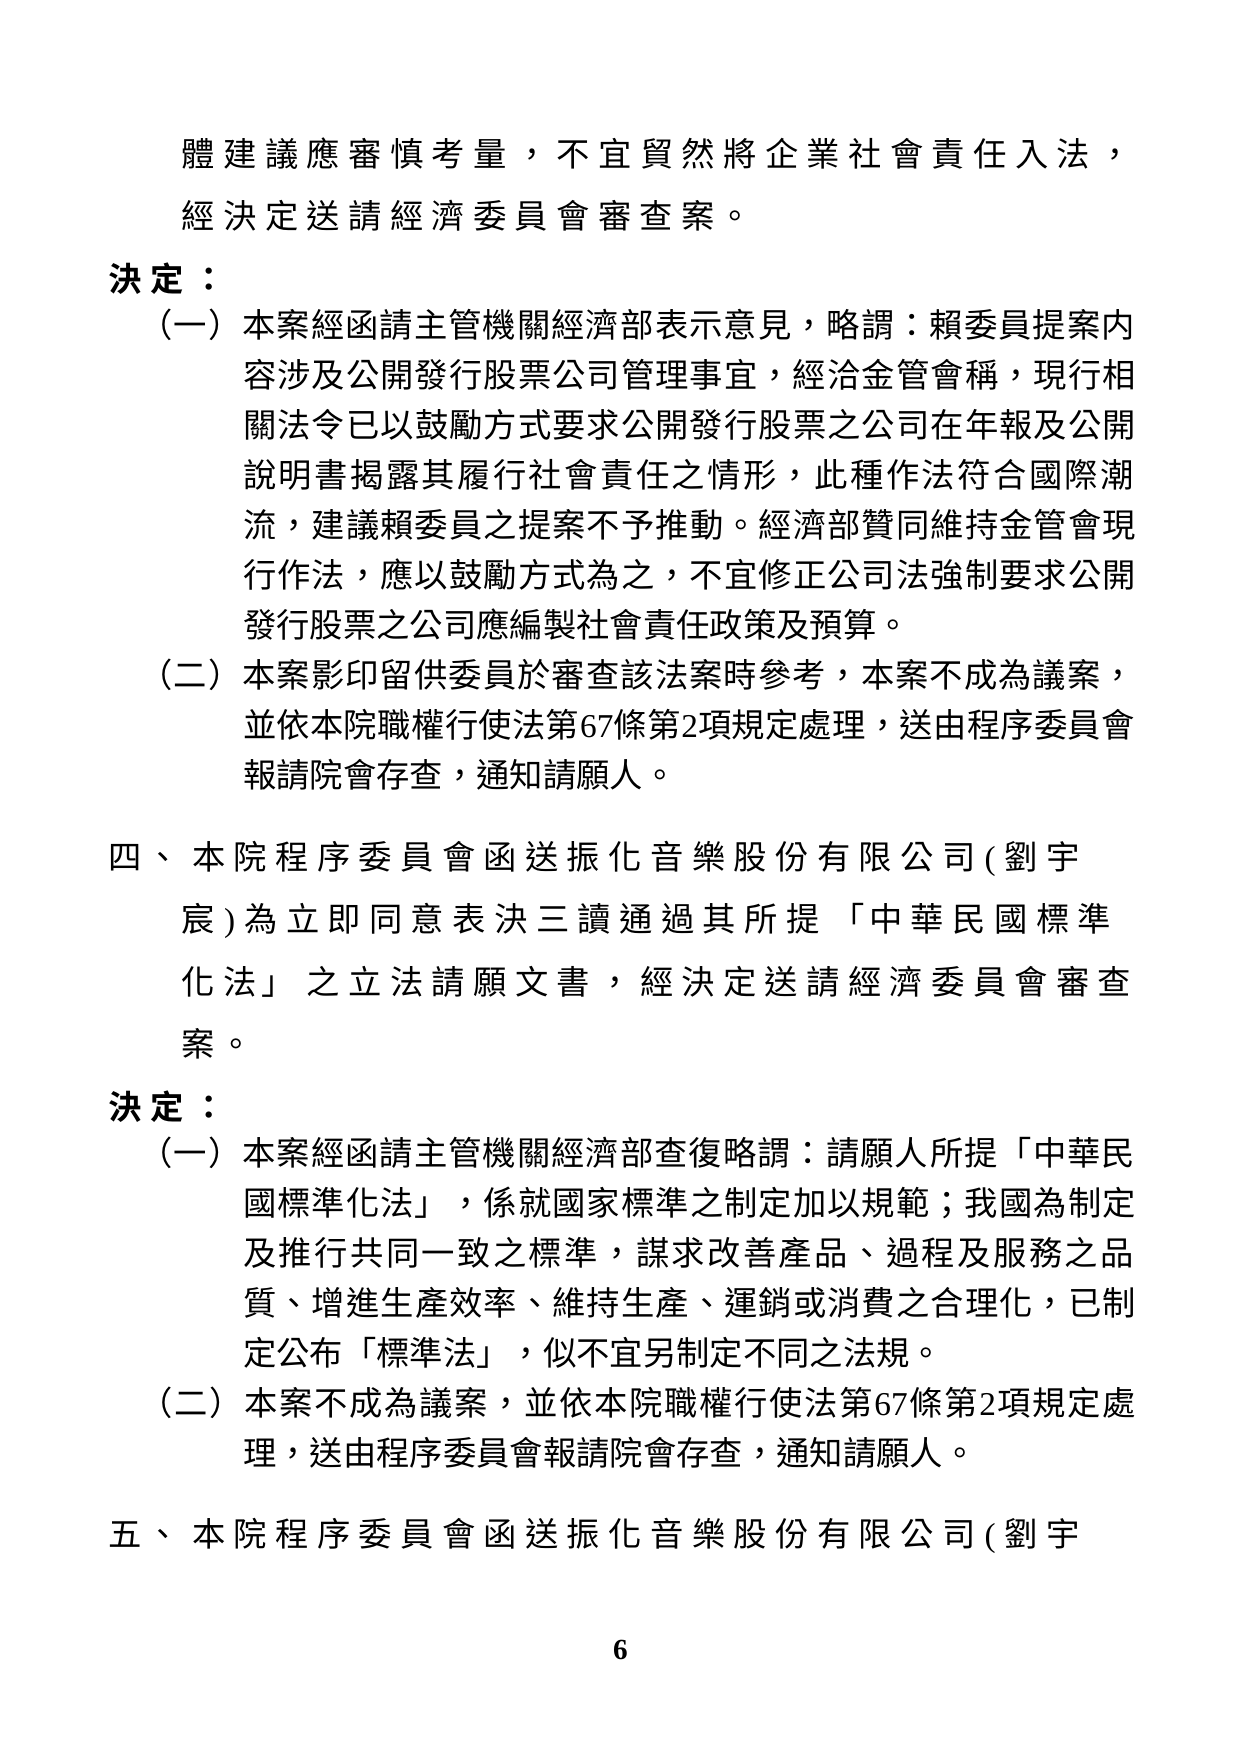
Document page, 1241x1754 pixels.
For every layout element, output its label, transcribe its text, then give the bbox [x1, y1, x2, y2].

text （二）本案影印留供委員於審查該法案時參考，本案不成為議案，並依本院職權行使法第67條第2項規定處理，送由程序委員會報請院會存查，通知請願人。 [139, 648, 1136, 798]
text 決定： [104, 1063, 1136, 1125]
text 體建議應審慎考量，不宜貿然將企業社會責任入法，經決定送請經濟委員會審查案。 [104, 110, 1136, 235]
text （一）本案經函請主管機關經濟部查復略謂：請願人所提「中華民國標準化法」，係就國家標準之制定加以規範；我國為制定及推行共同一致之標準，謀求改善產品、過程及服務之品質、增進生產效率、維持生產、運銷或消費之合理化，已制定公布「標準法」，似不宜另制定不同之法規。 [139, 1125, 1136, 1375]
text （二）本案不成為議案，並依本院職權行使法第67條第2項規定處理，送由程序委員會報請院會存查，通知請願人。 [139, 1375, 1136, 1475]
text （一）本案經函請主管機關經濟部表示意見，略謂：賴委員提案内容涉及公開發行股票公司管理事宜，經洽金管會稱，現行相關法令已以鼓勵方式要求公開發行股票之公司在年報及公開說明書揭露其履行社會責任之情形，此種作法符合國際潮流，建議賴委員之提案不予推動。經濟部贊同維持金管會現行作法，應以鼓勵方式為之，不宜修正公司法強制要求公開發行股票之公司應編製社會責任政策及預算。 [139, 298, 1136, 648]
text 四、本院程序委員會函送振化音樂股份有限公司(劉宇宸)為立即同意表決三讀通過其所提「中華民國標準化法」之立法請願文書，經決定送請經濟委員會審查案。 [104, 813, 1136, 1063]
text 五、本院程序委員會函送振化音樂股份有限公司(劉宇 [104, 1491, 1136, 1553]
text 決定： [104, 235, 1136, 298]
